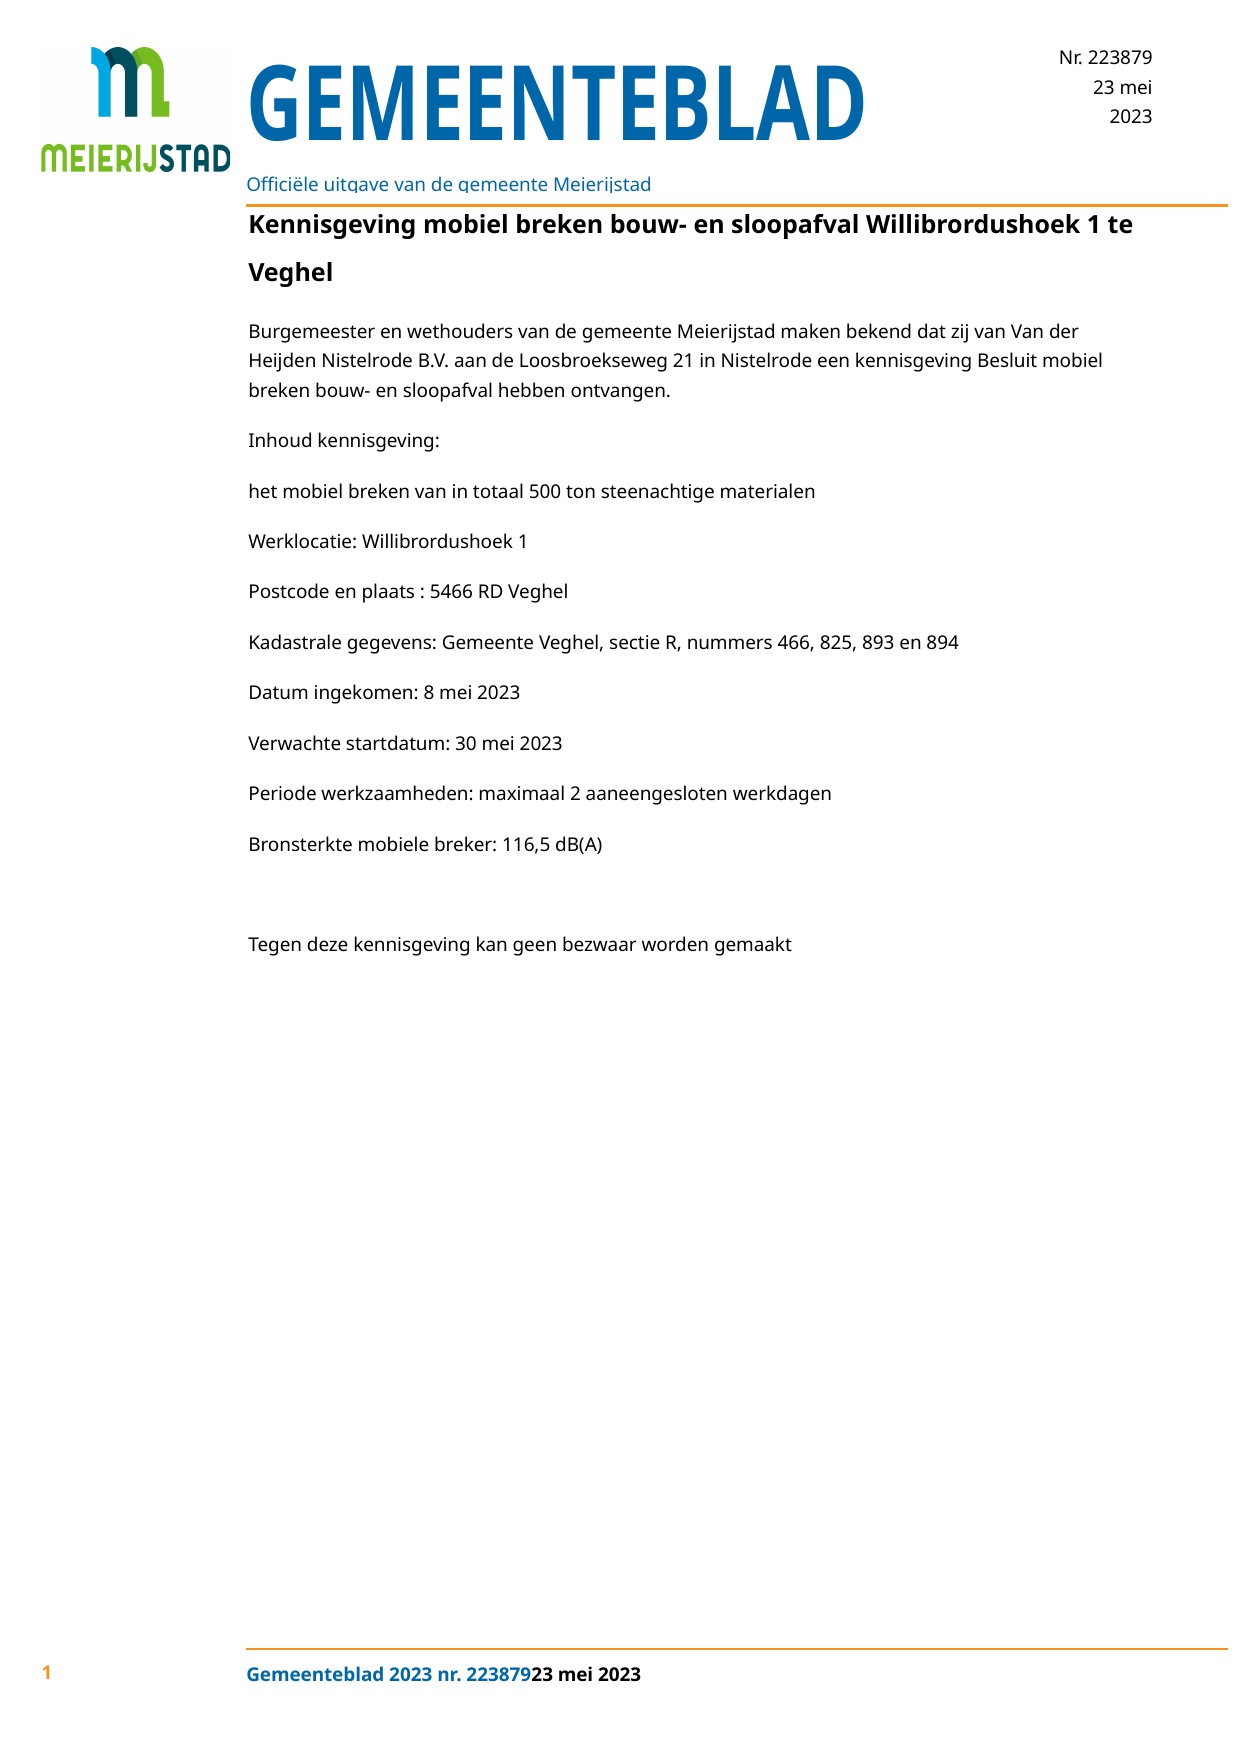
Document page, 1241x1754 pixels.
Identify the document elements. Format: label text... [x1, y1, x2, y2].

text Kadastrale gegevens: Gemeente Veghel, sectie R, nummers 466, 825, 893 en 894 [248, 629, 1152, 655]
text Inhoud kennisgeving: [248, 427, 1152, 453]
text Burgemeester en wethouders van de gemeente Meierijstad maken bekend dat zij van Van der Heijden Nistelrode B.V. aan de Loosbroekseweg 21 in Nistelrode een kennisgeving Besluit mobiel breken bouw- en sloopafval hebben ontvangen. [248, 318, 1152, 403]
picture [41, 47, 231, 172]
text Werklocatie: Willibrordushoek 1 [248, 528, 1152, 554]
text het mobiel breken van in totaal 500 ton steenachtige materialen [248, 478, 1152, 504]
text Periode werkzaamheden: maximaal 2 aaneengesloten werkdagen [248, 780, 1152, 806]
text Kennisgeving mobiel breken bouw- en sloopafval Willibrordushoek 1 te Veghel [248, 207, 1152, 288]
text Tegen deze kennisgeving kan geen bezwaar worden gemaakt [248, 932, 1152, 957]
text Postcode en plaats : 5466 RD Veghel [248, 579, 1152, 604]
text Datum ingekomen: 8 mei 2023 [248, 679, 1152, 705]
text Verwachte startdatum: 30 mei 2023 [248, 730, 1152, 756]
text Bronsterkte mobiele breker: 116,5 dB(A) [248, 831, 1152, 857]
